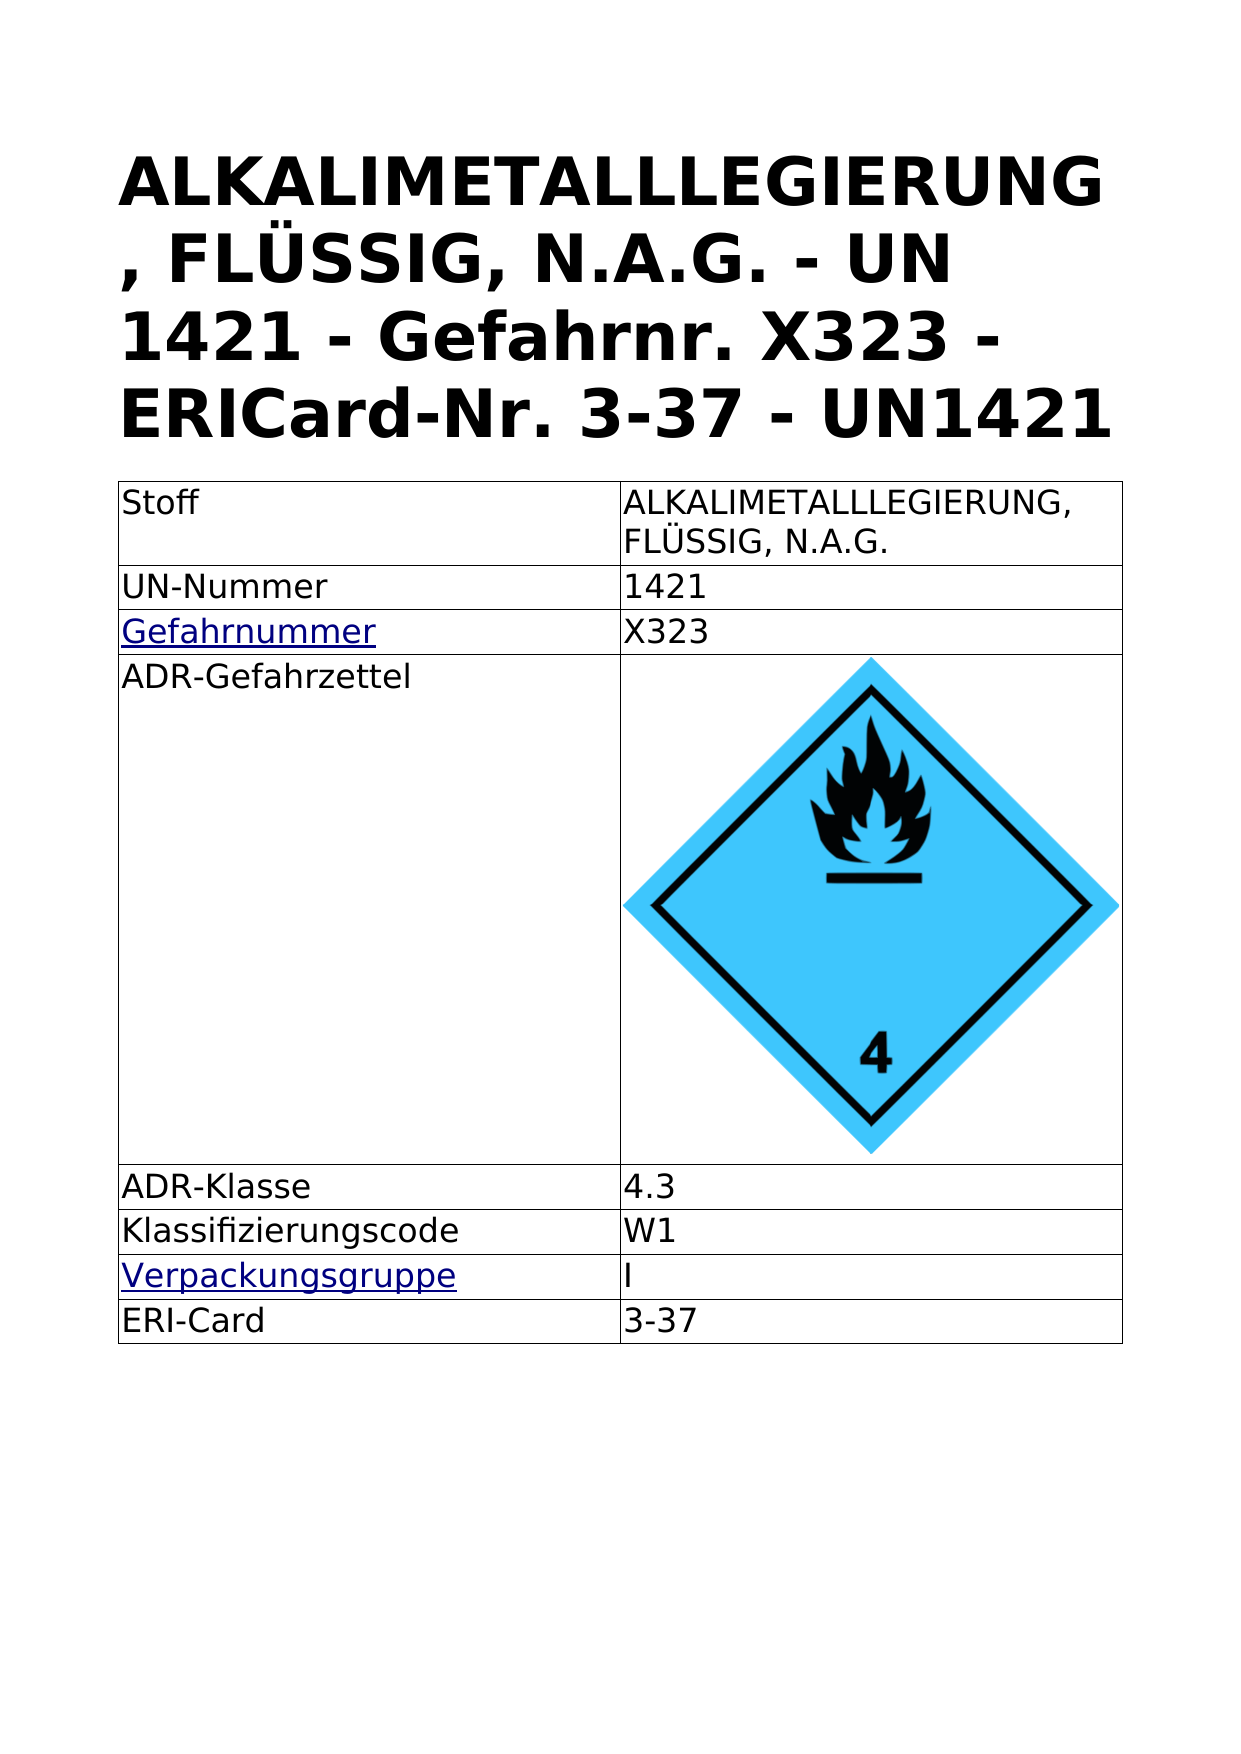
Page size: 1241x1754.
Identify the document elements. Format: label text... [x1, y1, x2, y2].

table_cell Gefahrnummer [119, 610, 620, 654]
table_cell UN-Nummer [119, 566, 620, 609]
table_cell [621, 655, 1122, 1164]
table_cell ADR-Gefahrzettel [119, 655, 620, 1164]
table_header Stoff [119, 482, 620, 564]
table_cell ADR-Klasse [119, 1165, 620, 1209]
table_cell 4.3 [621, 1165, 1122, 1209]
table_cell Klassifizierungscode [119, 1210, 620, 1254]
table_cell W1 [621, 1210, 1122, 1254]
subtitle ALKALIMETALLLEGIERUNG, FLÜSSIG, N.A.G. - UN 1421 - Gefahrnr. X323 - ERICard-Nr. 3-37 - UN1421 [118, 143, 1122, 453]
table_cell 1421 [621, 566, 1122, 609]
table_cell X323 [621, 610, 1122, 654]
table_cell ERI-Card [119, 1300, 620, 1343]
table_header ALKALIMETALLLEGIERUNG, FLÜSSIG, N.A.G. [621, 482, 1122, 564]
picture [622, 657, 1120, 1154]
table_cell I [621, 1255, 1122, 1298]
table_cell 3-37 [621, 1300, 1122, 1343]
table_cell Verpackungsgruppe [119, 1255, 620, 1298]
